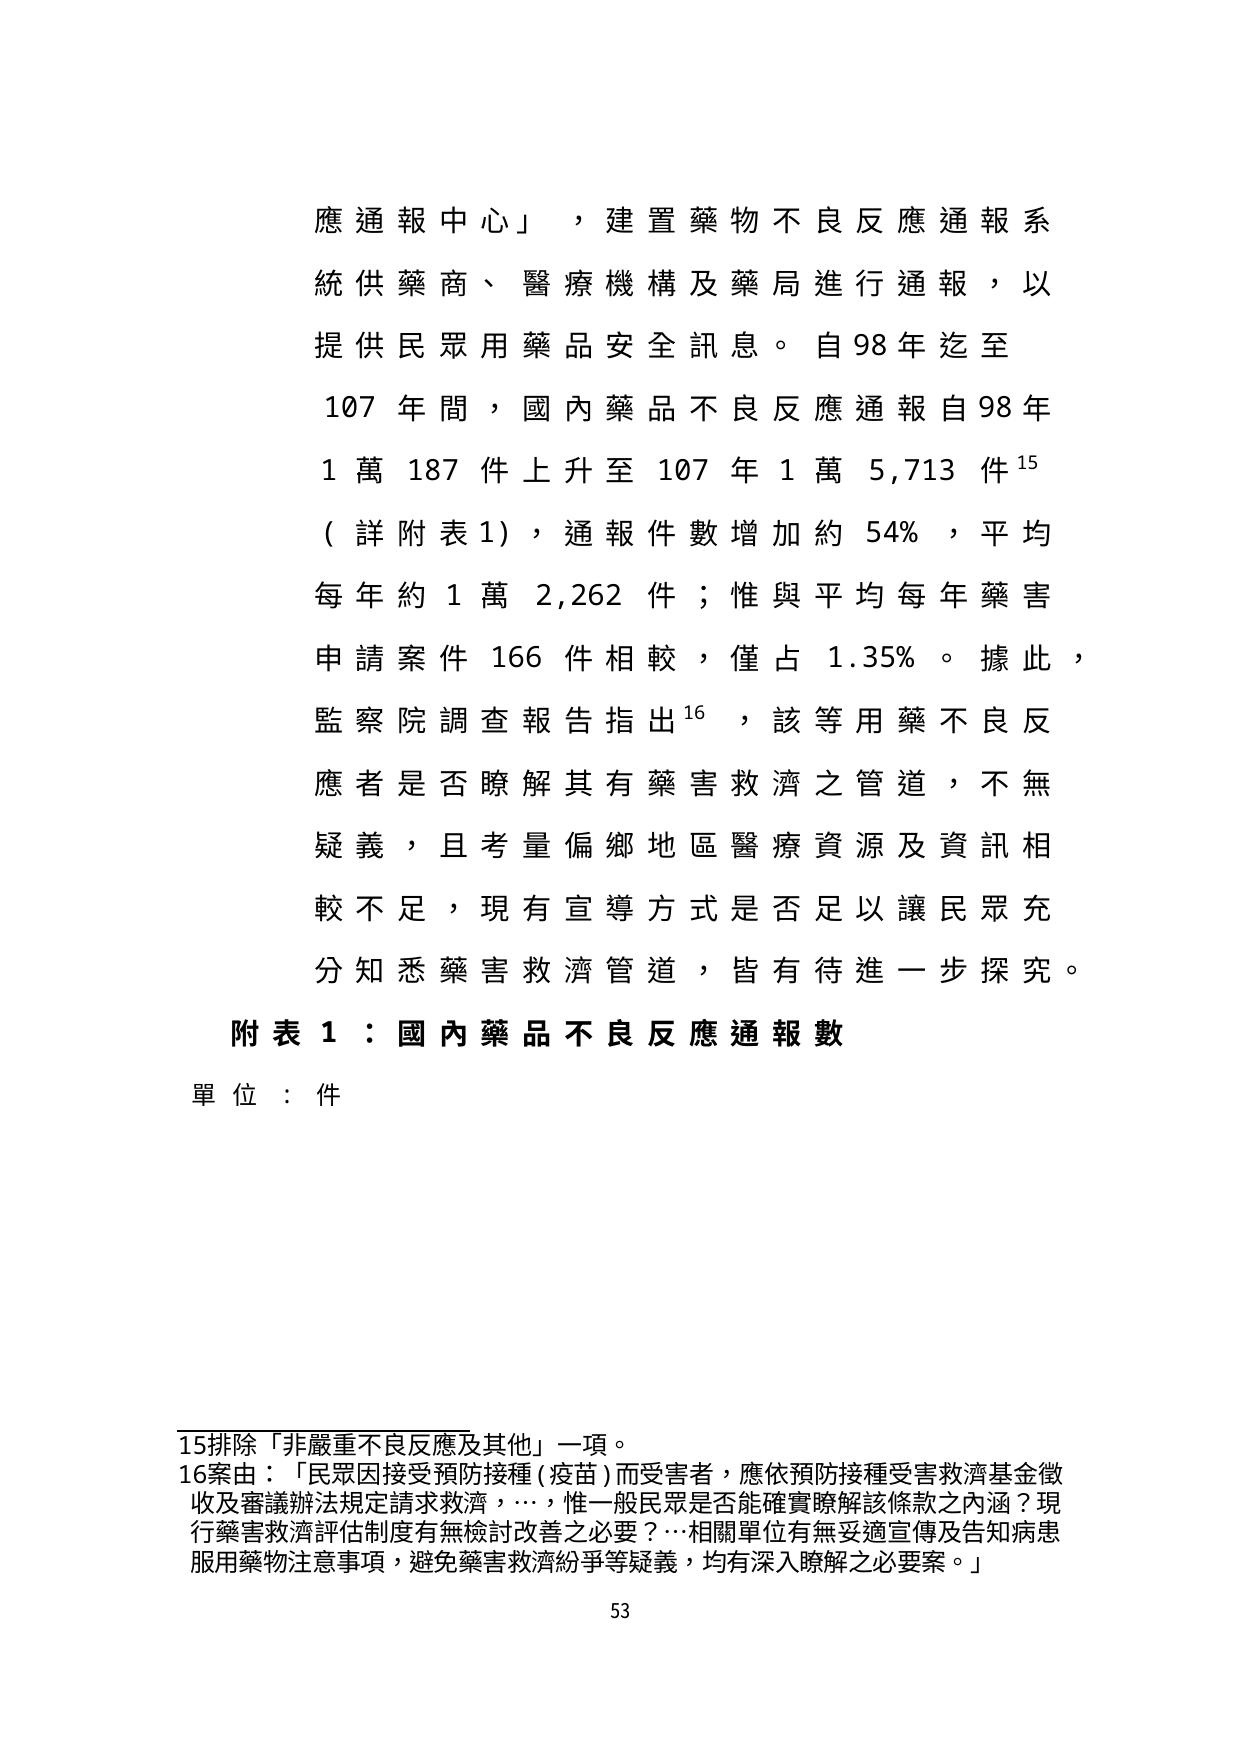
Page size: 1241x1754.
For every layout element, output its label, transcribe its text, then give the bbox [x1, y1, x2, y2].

text 另為加強藥物安全監視，食品藥物管理署(簡稱食藥署)設置「全國藥物不良反應通報中心」，建置藥物不良反應通報系統供藥商、醫療機構及藥局進行通報，以提供民眾用藥品安全訊息。自98年迄至107年間，國內藥品不良反應通報自98年1萬187件上升至107年1萬5,713件(詳附表1)，通報件數增加約54%，平均每年約1萬2,262件；惟與平均每年藥害申請案件166件相較，僅占1.35%。據此，監察院調查報告指出，該等用藥不良反應者是否瞭解其有藥害救濟之管道，不無疑義，且考量偏鄉地區醫療資源及資訊相較不足，現有宣導方式是否足以讓民眾充分知悉藥害救濟管道，皆有待進一步探究。 [271, 177, 1058, 990]
text 案由：「民眾因接受預防接種(疫苗)而受害者，應依預防接種受害救濟基金徵收及審議辦法規定請求救濟，…，惟一般民眾是否能確實瞭解該條款之內涵？現行藥害救濟評估制度有無檢討改善之必要？…相關單位有無妥適宣傳及告知病患服用藥物注意事項，避免藥害救濟紛爭等疑義，均有深入瞭解之必要案。」 [177, 1460, 1063, 1577]
text 附表1：國內藥品不良反應通報數 單位:件 [183, 990, 1058, 1115]
text 排除「非嚴重不良反應及其他」一項。 [177, 1431, 1063, 1460]
